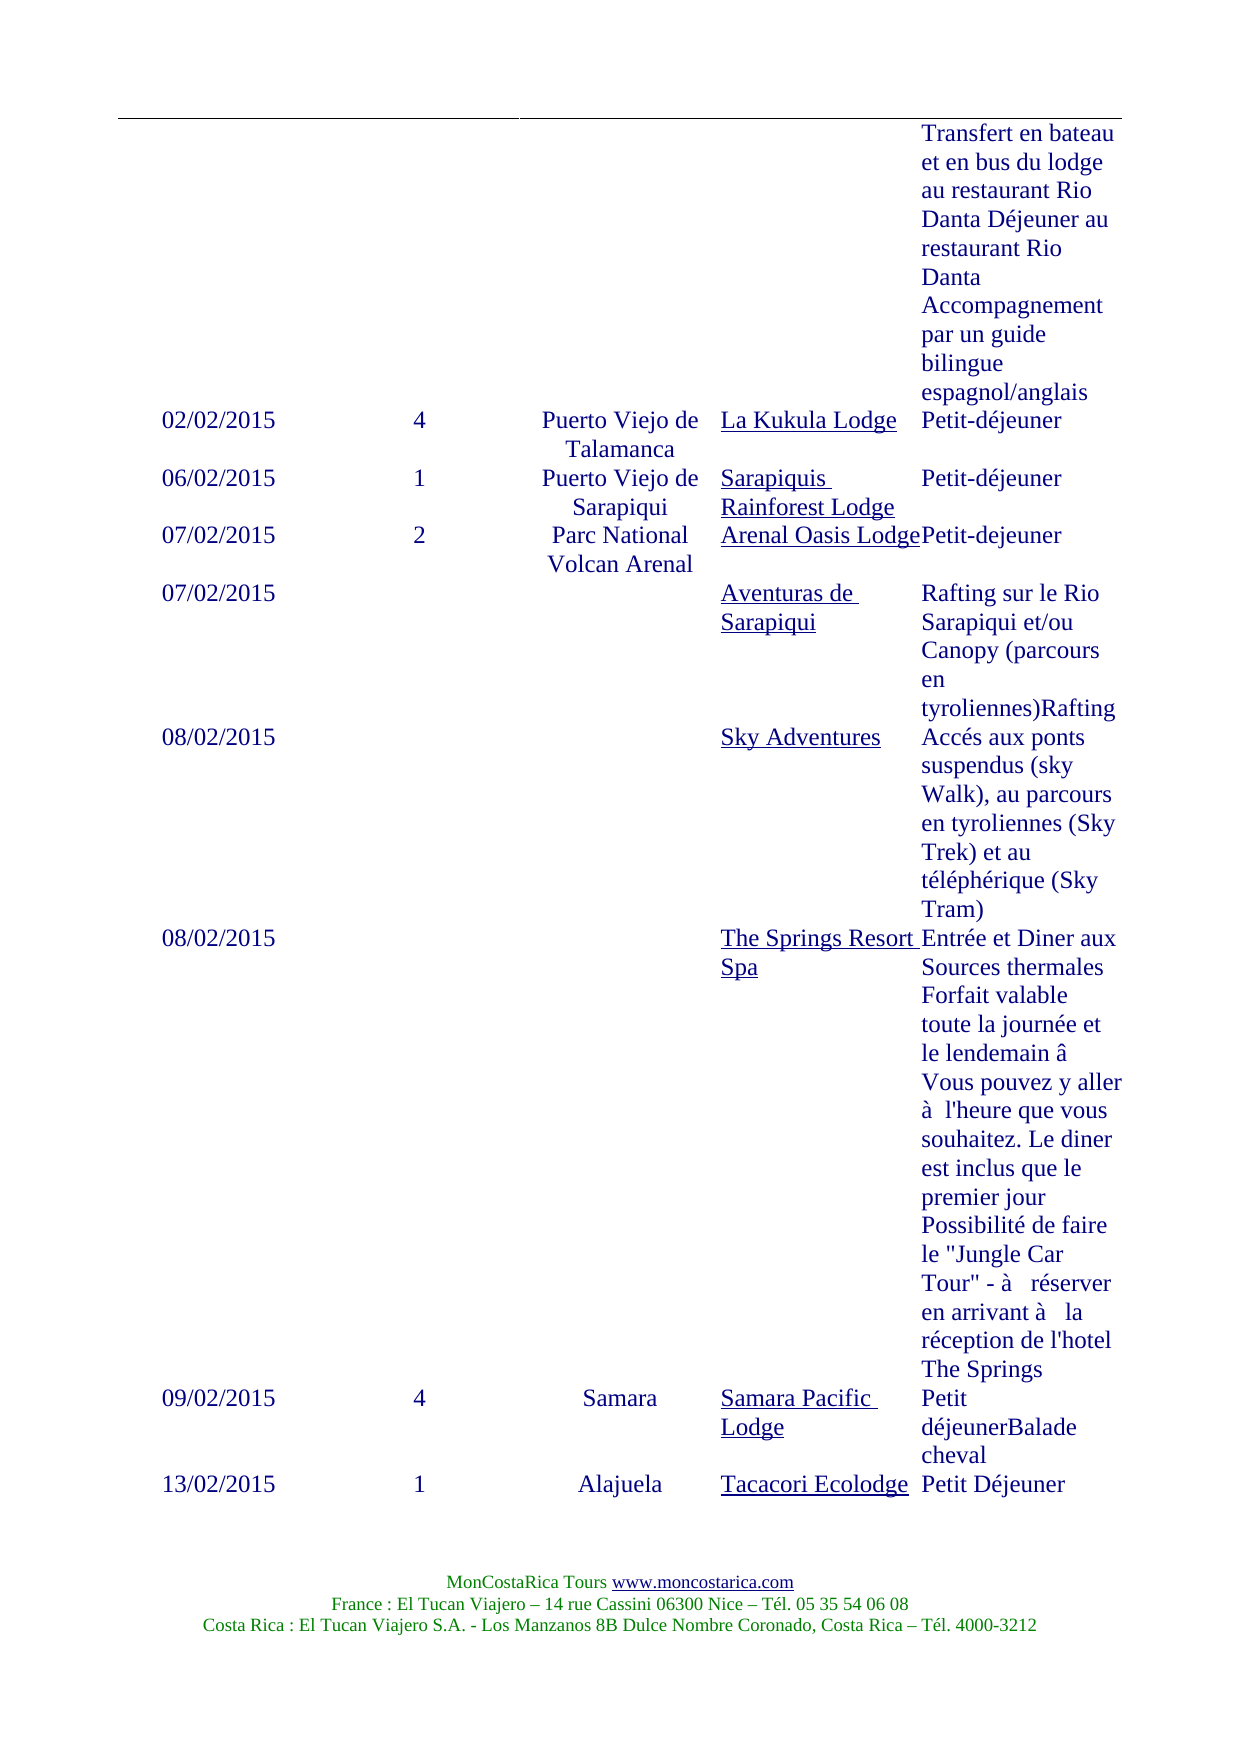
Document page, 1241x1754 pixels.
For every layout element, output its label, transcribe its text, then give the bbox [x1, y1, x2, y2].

table_cell Parc National Volcan Arenal [520, 521, 720, 578]
table_cell 4 [319, 1383, 519, 1469]
table_cell Rafting sur le Rio Sarapiqui et/ou Canopy (parcours en tyroliennes)Rafting [921, 578, 1122, 722]
table_cell [720, 119, 921, 406]
table_cell 13/02/2015 [118, 1469, 319, 1498]
table_cell [118, 119, 319, 406]
table_cell 1 [319, 1469, 519, 1498]
table_cell Arenal Oasis Lodge [720, 521, 921, 578]
table_cell 2 [319, 521, 519, 578]
table_cell 08/02/2015 [118, 722, 319, 923]
table_cell [319, 119, 519, 406]
table_cell Samara [520, 1383, 720, 1469]
table_cell Entrée et Diner aux Sources thermales Forfait valable toute la journée et le lendemain â Vous pouvez y aller à l'heure que vous souhaitez. Le diner est inclus que le premier jour Possibilité de faire le "Jungle Car Tour" - à réserver en arrivant à la réception de l'hotel The Springs [921, 923, 1122, 1383]
table_cell Petit-déjeuner [921, 463, 1122, 521]
table_cell Tacacori Ecolodge [720, 1469, 921, 1498]
table_cell 09/02/2015 [118, 1383, 319, 1469]
table_cell [520, 722, 720, 923]
table_cell Puerto Viejo de Talamanca [520, 406, 720, 463]
table_cell Samara Pacific Lodge [720, 1383, 921, 1469]
table_cell Petit déjeunerBalade cheval [921, 1383, 1122, 1469]
table_cell 07/02/2015 [118, 578, 319, 722]
table_cell Aventuras de Sarapiqui [720, 578, 921, 722]
table_cell [520, 578, 720, 722]
table_cell Petit-déjeuner [921, 406, 1122, 463]
table_cell [319, 722, 519, 923]
table_cell 06/02/2015 [118, 463, 319, 521]
table_cell The Springs Resort Spa [720, 923, 921, 1383]
table_cell Puerto Viejo de Sarapiqui [520, 463, 720, 521]
table_cell [319, 923, 519, 1383]
table_cell Petit-dejeuner [921, 521, 1122, 578]
table_cell 4 [319, 406, 519, 463]
table_cell La Kukula Lodge [720, 406, 921, 463]
table_cell Petit Déjeuner [921, 1469, 1122, 1498]
table_cell 08/02/2015 [118, 923, 319, 1383]
table_cell Sky Adventures [720, 722, 921, 923]
table_cell 02/02/2015 [118, 406, 319, 463]
table_cell [520, 923, 720, 1383]
table_cell 07/02/2015 [118, 521, 319, 578]
table_cell Sarapiquis Rainforest Lodge [720, 463, 921, 521]
table_cell 1 [319, 463, 519, 521]
table_cell Alajuela [520, 1469, 720, 1498]
table_cell Accés aux ponts suspendus (sky Walk), au parcours en tyroliennes (Sky Trek) et au téléphérique (Sky Tram) [921, 722, 1122, 923]
table_cell Transfert en bateau et en bus du lodge au restaurant Rio Danta Déjeuner au restaurant Rio Danta Accompagnement par un guide bilingue espagnol/anglais [921, 119, 1122, 406]
table_cell [319, 578, 519, 722]
table_cell [520, 119, 720, 406]
